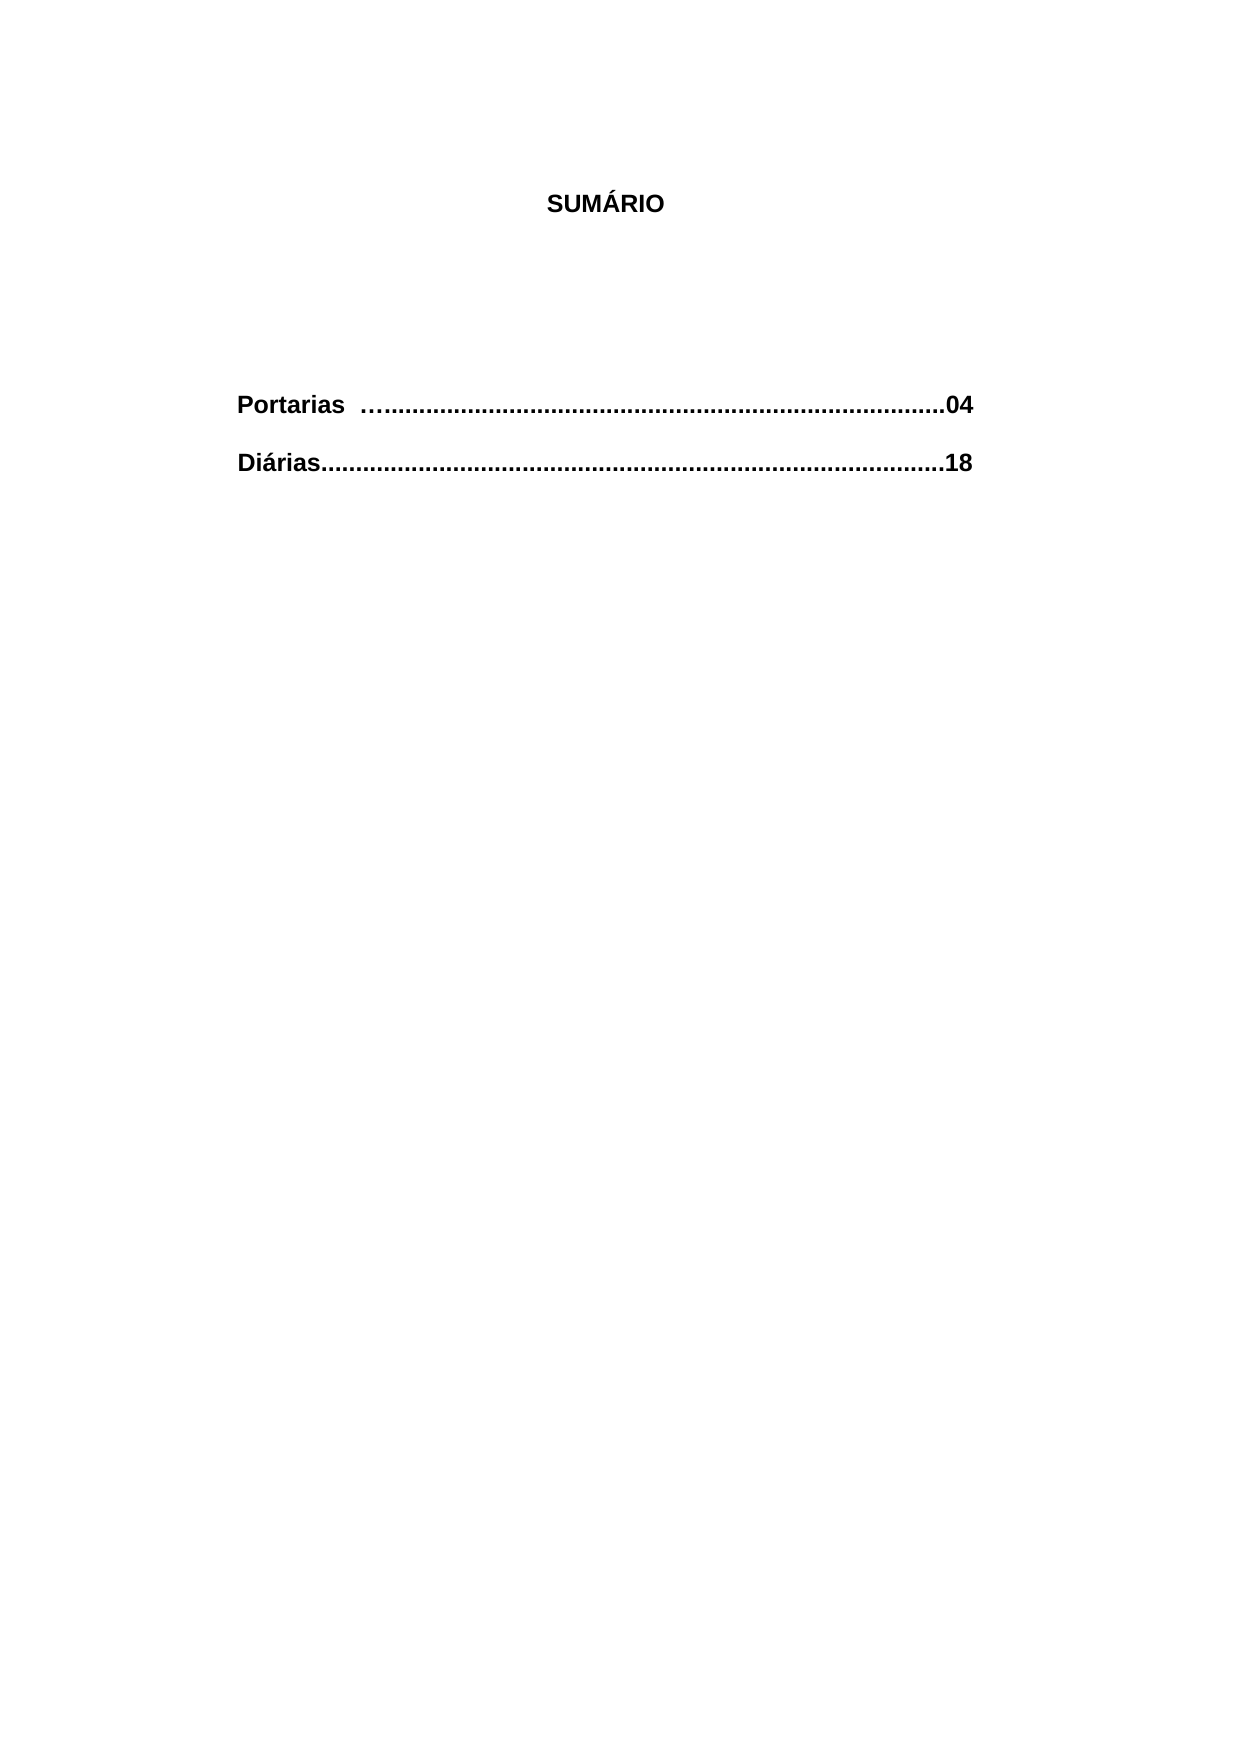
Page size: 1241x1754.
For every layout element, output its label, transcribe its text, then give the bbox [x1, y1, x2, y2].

text Portarias ….................................................................................04 [118, 390, 1093, 419]
text SUMÁRIO [118, 189, 1093, 218]
text Diárias..........................................................................................18 [118, 448, 1093, 477]
